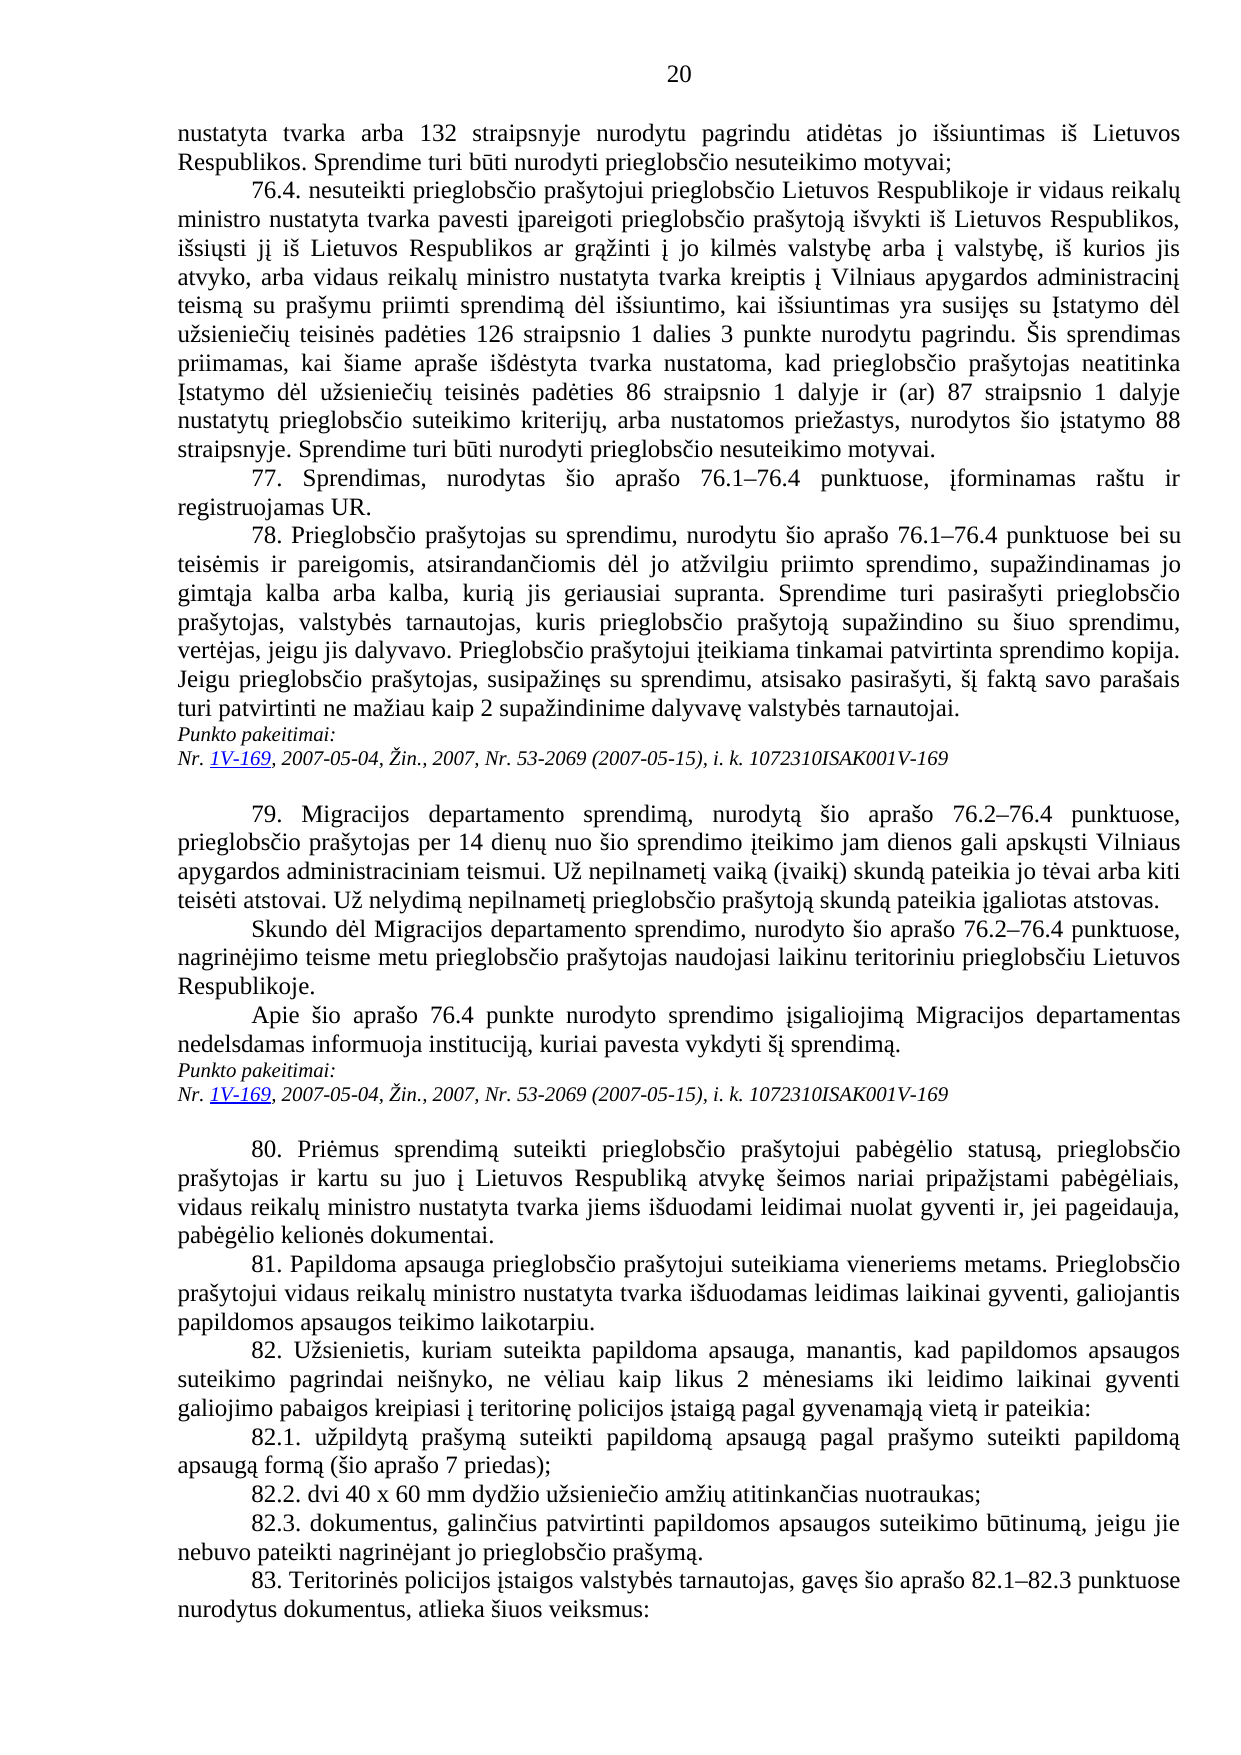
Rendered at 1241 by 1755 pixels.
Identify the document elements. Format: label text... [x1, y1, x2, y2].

text Nr. 1V-169, 2007-05-04, Žin., 2007, Nr. 53-2069 (2007-05-15), i. k. 1072310ISAK001V-169 [177, 1082, 1181, 1106]
text 80. Priėmus sprendimą suteikti prieglobsčio prašytojui pabėgėlio statusą, prieglobsčio prašytojas ir kartu su juo į Lietuvos Respubliką atvykę šeimos nariai pripažįstami pabėgėliais, vidaus reikalų ministro nustatyta tvarka jiems išduodami leidimai nuolat gyventi ir, jei pageidauja, pabėgėlio kelionės dokumentai. [177, 1134, 1181, 1249]
text Skundo dėl Migracijos departamento sprendimo, nurodyto šio aprašo 76.2–76.4 punktuose, nagrinėjimo teisme metu prieglobsčio prašytojas naudojasi laikinu teritoriniu prieglobsčiu Lietuvos Respublikoje. [177, 914, 1181, 1000]
text 76.4. nesuteikti prieglobsčio prašytojui prieglobsčio Lietuvos Respublikoje ir vidaus reikalų ministro nustatyta tvarka pavesti įpareigoti prieglobsčio prašytoją išvykti iš Lietuvos Respublikos, išsiųsti jį iš Lietuvos Respublikos ar grąžinti į jo kilmės valstybę arba į valstybę, iš kurios jis atvyko, arba vidaus reikalų ministro nustatyta tvarka kreiptis į Vilniaus apygardos administracinį teismą su prašymu priimti sprendimą dėl išsiuntimo, kai išsiuntimas yra susijęs su Įstatymo dėl užsieniečių teisinės padėties 126 straipsnio 1 dalies 3 punkte nurodytu pagrindu. Šis sprendimas priimamas, kai šiame apraše išdėstyta tvarka nustatoma, kad prieglobsčio prašytojas neatitinka Įstatymo dėl užsieniečių teisinės padėties 86 straipsnio 1 dalyje ir (ar) 87 straipsnio 1 dalyje nustatytų prieglobsčio suteikimo kriterijų, arba nustatomos priežastys, nurodytos šio įstatymo 88 straipsnyje. Sprendime turi būti nurodyti prieglobsčio nesuteikimo motyvai. [177, 176, 1181, 463]
text 82.2. dvi 40 x 60 mm dydžio užsieniečio amžių atitinkančias nuotraukas; [177, 1479, 1181, 1508]
text Punkto pakeitimai: [177, 722, 1181, 746]
text Nr. 1V-169, 2007-05-04, Žin., 2007, Nr. 53-2069 (2007-05-15), i. k. 1072310ISAK001V-169 [177, 746, 1181, 770]
text 82.3. dokumentus, galinčius patvirtinti papildomos apsaugos suteikimo būtinumą, jeigu jie nebuvo pateikti nagrinėjant jo prieglobsčio prašymą. [177, 1508, 1181, 1566]
text 82.1. užpildytą prašymą suteikti papildomą apsaugą pagal prašymo suteikti papildomą apsaugą formą (šio aprašo 7 priedas); [177, 1422, 1181, 1479]
text Punkto pakeitimai: [177, 1057, 1181, 1082]
text 78. Prieglobsčio prašytojas su sprendimu, nurodytu šio aprašo 76.1–76.4 punktuose bei su teisėmis ir pareigomis, atsirandančiomis dėl jo atžvilgiu priimto sprendimo, supažindinamas jo gimtąja kalba arba kalba, kurią jis geriausiai supranta. Sprendime turi pasirašyti prieglobsčio prašytojas, valstybės tarnautojas, kuris prieglobsčio prašytoją supažindino su šiuo sprendimu, vertėjas, jeigu jis dalyvavo. Prieglobsčio prašytojui įteikiama tinkamai patvirtinta sprendimo kopija. Jeigu prieglobsčio prašytojas, susipažinęs su sprendimu, atsisako pasirašyti, šį faktą savo parašais turi patvirtinti ne mažiau kaip 2 supažindinime dalyvavę valstybės tarnautojai. [177, 521, 1181, 722]
text 83. Teritorinės policijos įstaigos valstybės tarnautojas, gavęs šio aprašo 82.1–82.3 punktuose nurodytus dokumentus, atlieka šiuos veiksmus: [177, 1566, 1181, 1623]
text nustatyta tvarka arba 132 straipsnyje nurodytu pagrindu atidėtas jo išsiuntimas iš Lietuvos Respublikos. Sprendime turi būti nurodyti prieglobsčio nesuteikimo motyvai; [177, 118, 1181, 176]
text 82. Užsienietis, kuriam suteikta papildoma apsauga, manantis, kad papildomos apsaugos suteikimo pagrindai neišnyko, ne vėliau kaip likus 2 mėnesiams iki leidimo laikinai gyventi galiojimo pabaigos kreipiasi į teritorinę policijos įstaigą pagal gyvenamąją vietą ir pateikia: [177, 1336, 1181, 1422]
text Apie šio aprašo 76.4 punkte nurodyto sprendimo įsigaliojimą Migracijos departamentas nedelsdamas informuoja instituciją, kuriai pavesta vykdyti šį sprendimą. [177, 1000, 1181, 1057]
text 79. Migracijos departamento sprendimą, nurodytą šio aprašo 76.2–76.4 punktuose, prieglobsčio prašytojas per 14 dienų nuo šio sprendimo įteikimo jam dienos gali apskųsti Vilniaus apygardos administraciniam teismui. Už nepilnametį vaiką (įvaikį) skundą pateikia jo tėvai arba kiti teisėti atstovai. Už nelydimą nepilnametį prieglobsčio prašytoją skundą pateikia įgaliotas atstovas. [177, 799, 1181, 914]
text 77. Sprendimas, nurodytas šio aprašo 76.1–76.4 punktuose, įforminamas raštu ir registruojamas UR. [177, 463, 1181, 521]
text 81. Papildoma apsauga prieglobsčio prašytojui suteikiama vieneriems metams. Prieglobsčio prašytojui vidaus reikalų ministro nustatyta tvarka išduodamas leidimas laikinai gyventi, galiojantis papildomos apsaugos teikimo laikotarpiu. [177, 1249, 1181, 1336]
